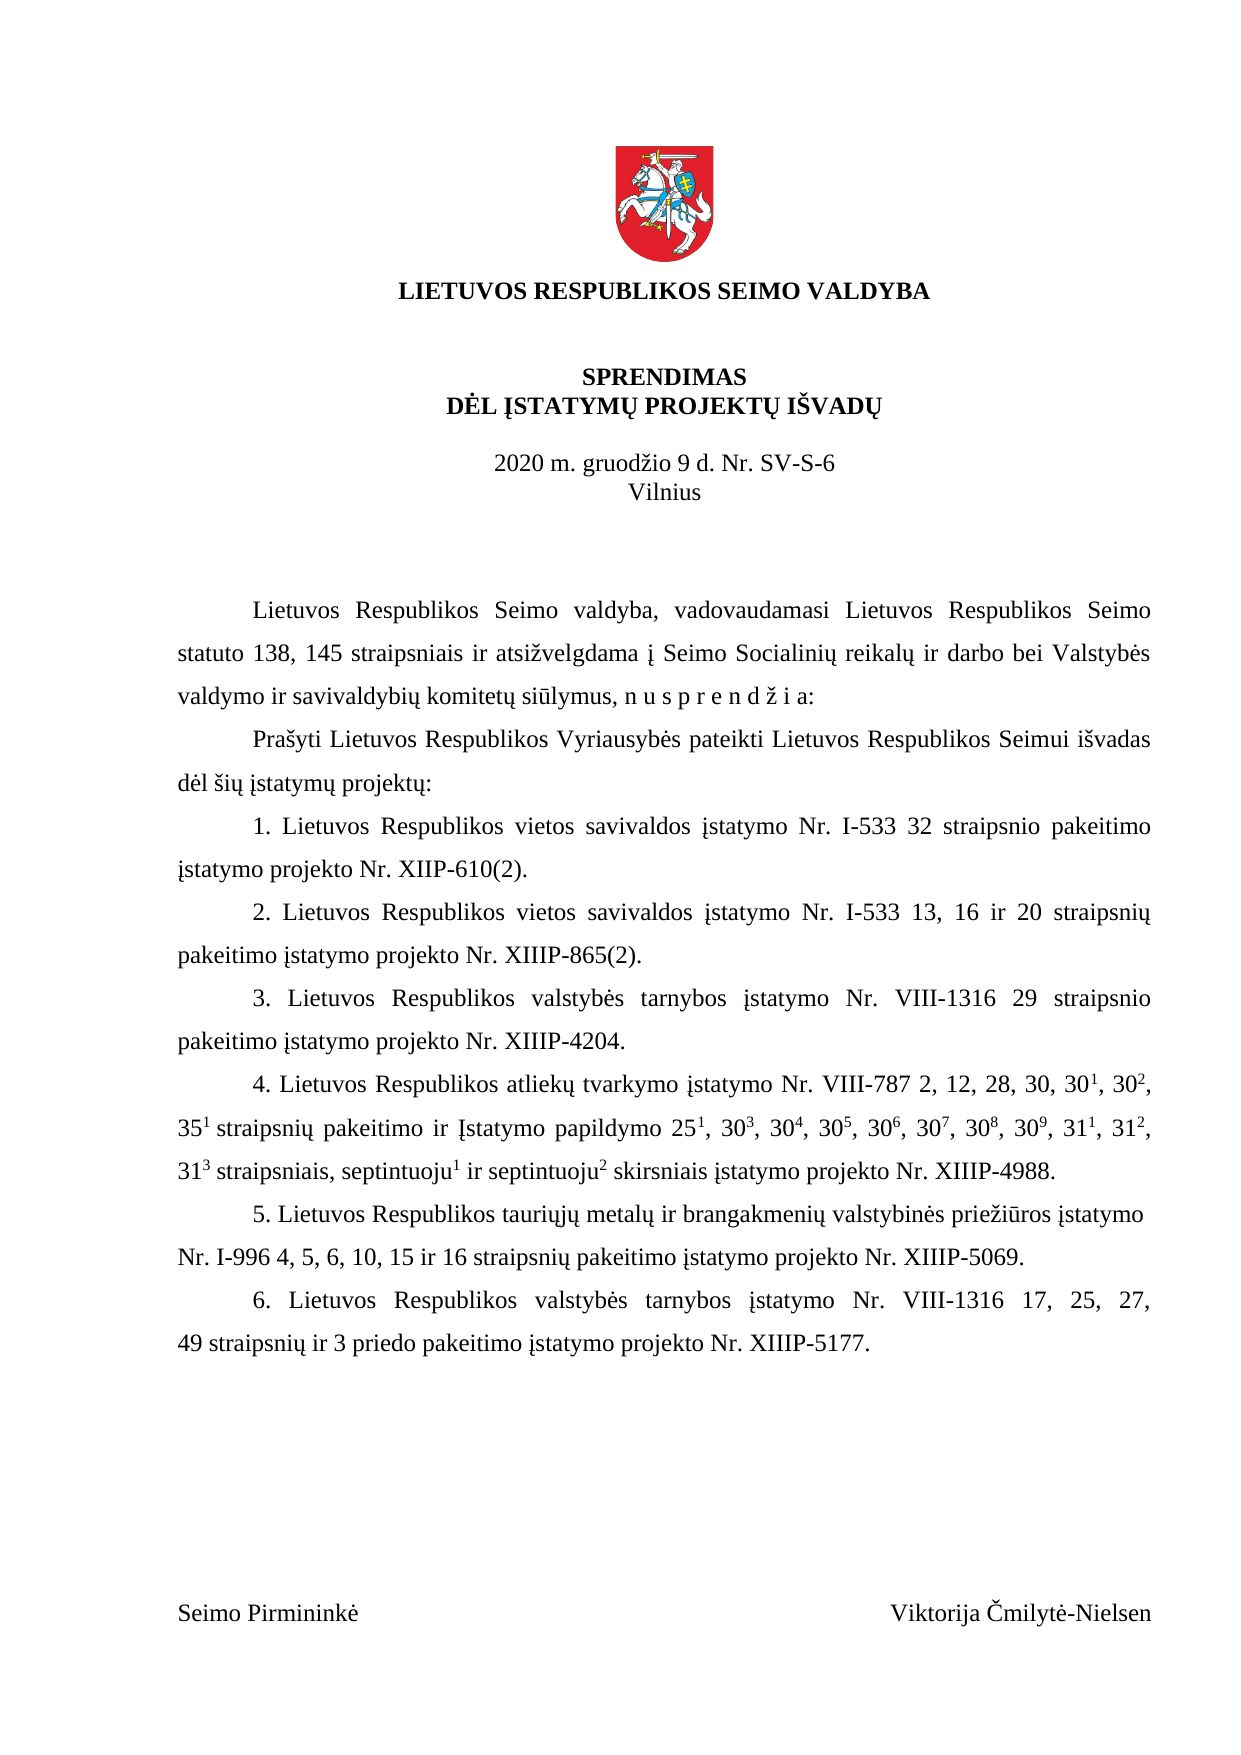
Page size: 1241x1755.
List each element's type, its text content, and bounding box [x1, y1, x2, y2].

text Seimo Pirmininkė Viktorija Čmilytė-Nielsen [177, 1598, 1152, 1626]
text SPRENDIMAS [177, 362, 1152, 391]
text Vilnius [177, 477, 1152, 506]
text 2020 m. gruodžio 9 d. Nr. SV-S-6 [177, 448, 1152, 477]
text Prašyti Lietuvos Respublikos Vyriausybės pateikti Lietuvos Respublikos Seimui išvadas dėl šių įstatymų projektų: [177, 724, 1152, 796]
text 3. Lietuvos Respublikos valstybės tarnybos įstatymo Nr. VIII-1316 29 straipsnio pakeitimo įstatymo projekto Nr. XIIIP-4204. [177, 983, 1152, 1055]
text 5. Lietuvos Respublikos tauriųjų metalų ir brangakmenių valstybinės priežiūros įstatymo Nr. I-996 4, 5, 6, 10, 15 ir 16 straipsnių pakeitimo įstatymo projekto Nr. XIIIP-5069. [177, 1199, 1152, 1271]
text 4. Lietuvos Respublikos atliekų tvarkymo įstatymo Nr. VIII-787 2, 12, 28, 30, 301, 302, 351 straipsnių pakeitimo ir Įstatymo papildymo 251, 303, 304, 305, 306, 307, 308, 309, 311, 312, 313 straipsniais, septintuoju1 ir septintuoju2 skirsniais įstatymo projekto Nr. XIIIP-4988. [177, 1069, 1152, 1184]
text DĖL ĮSTATYMŲ PROJEKTŲ IŠVADŲ [177, 391, 1152, 420]
text LIETUVOS RESPUBLIKOS SEIMO VALDYBA [177, 276, 1152, 305]
text 6. Lietuvos Respublikos valstybės tarnybos įstatymo Nr. VIII-1316 17, 25, 27, 49 straipsnių ir 3 priedo pakeitimo įstatymo projekto Nr. XIIIP-5177. [177, 1285, 1152, 1357]
text Lietuvos Respublikos Seimo valdyba, vadovaudamasi Lietuvos Respublikos Seimo statuto 138, 145 straipsniais ir atsižvelgdama į Seimo Socialinių reikalų ir darbo bei Valstybės valdymo ir savivaldybių komitetų siūlymus, nusprendžia: [177, 595, 1152, 710]
text 1. Lietuvos Respublikos vietos savivaldos įstatymo Nr. I-533 32 straipsnio pakeitimo įstatymo projekto Nr. XIIP‑610(2). [177, 811, 1152, 883]
text 2. Lietuvos Respublikos vietos savivaldos įstatymo Nr. I-533 13, 16 ir 20 straipsnių pakeitimo įstatymo projekto Nr. XIIIP-865(2). [177, 897, 1152, 969]
